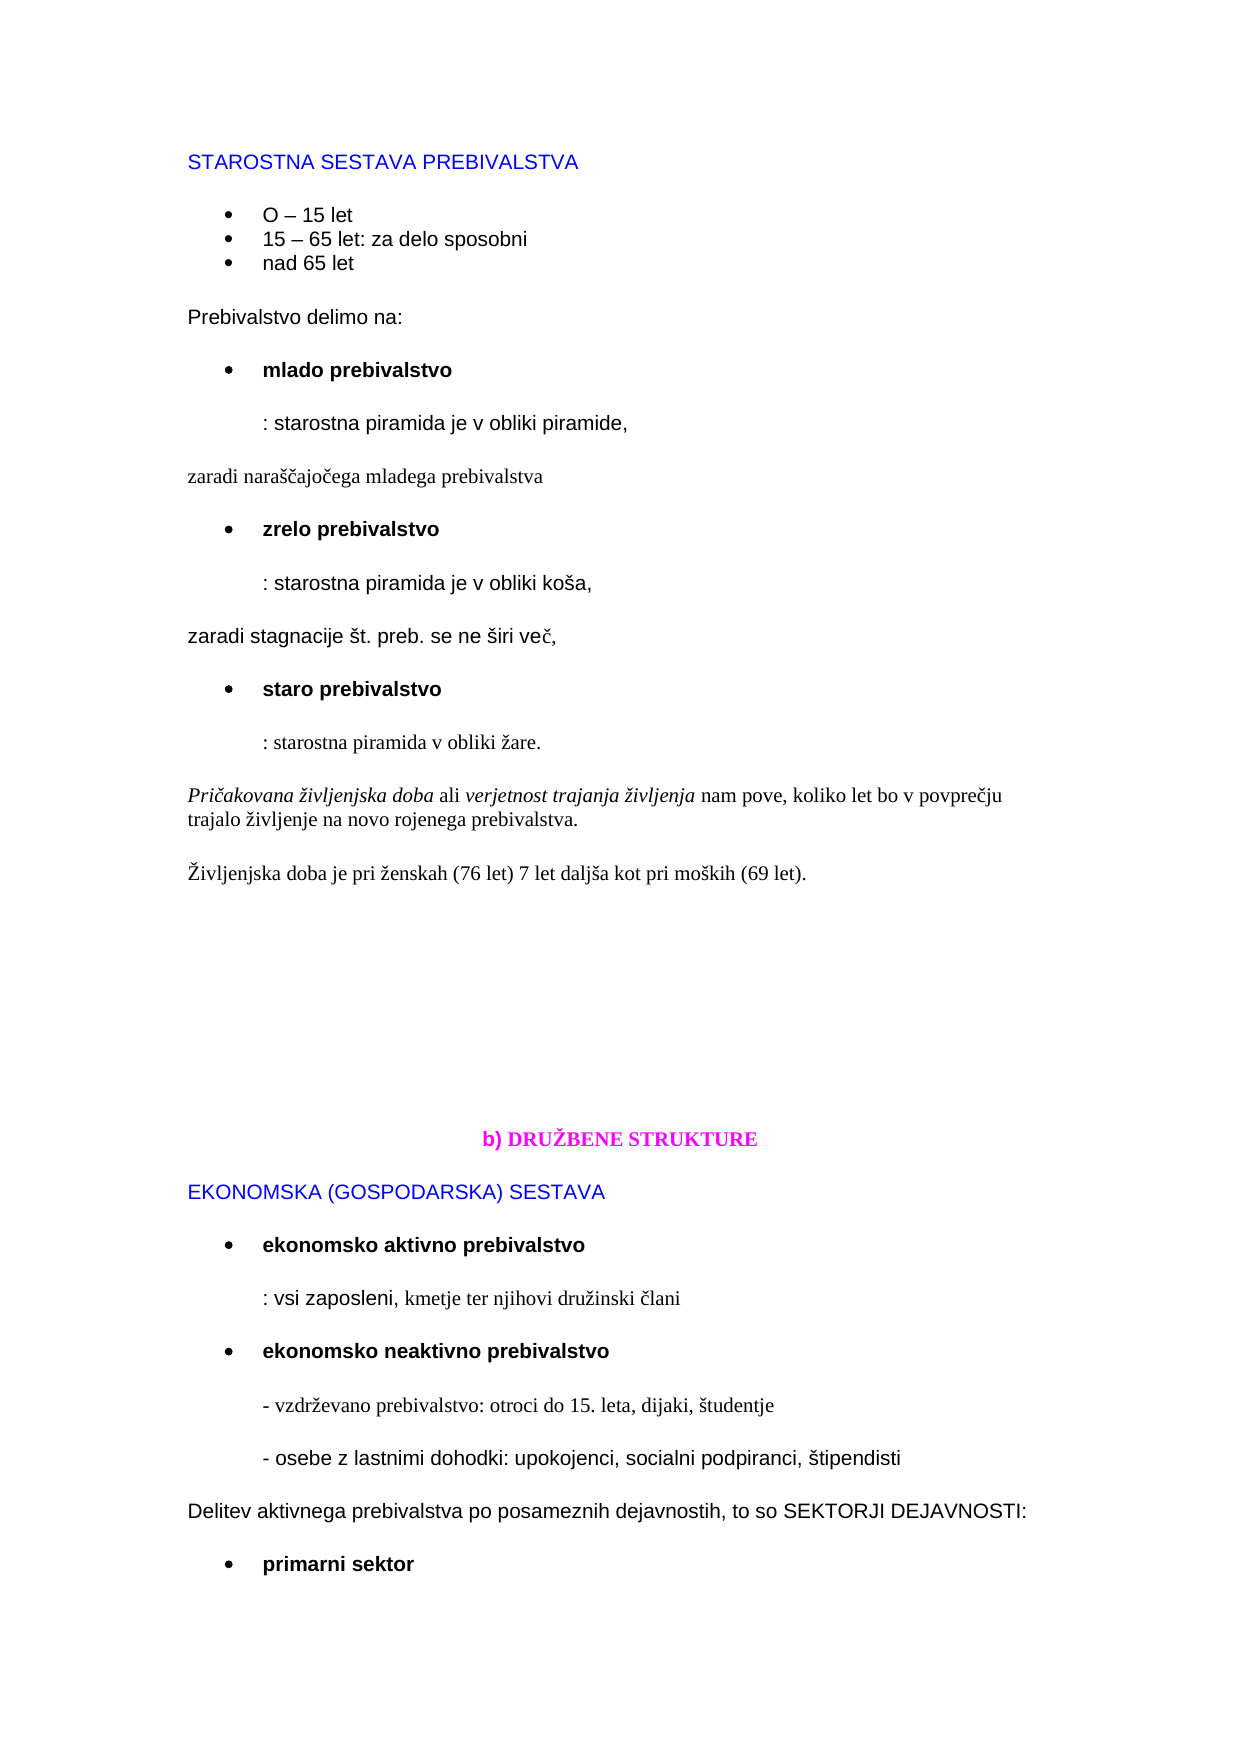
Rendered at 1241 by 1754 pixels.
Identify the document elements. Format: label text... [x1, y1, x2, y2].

text : starostna piramida je v obliki koša, [262, 570, 1053, 594]
text Pričakovana življenjska doba ali verjetnost trajanja življenja nam pove, koliko let bo v povprečju trajalo življenje na novo rojenega prebivalstva. [187, 783, 1053, 831]
text : starostna piramida v obliki žare. [262, 730, 1053, 754]
list zrelo prebivalstvo [225, 517, 1053, 541]
text : vsi zaposleni, kmetje ter njihovi družinski člani [262, 1286, 1053, 1310]
text EKONOMSKA (GOSPODARSKA) SESTAVA [187, 1180, 1053, 1204]
list staro prebivalstvo [225, 677, 1053, 701]
list O – 15 let [225, 203, 1053, 227]
list mlado prebivalstvo [225, 358, 1053, 382]
text : starostna piramida je v obliki piramide, [262, 411, 1053, 435]
list 15 – 65 let: za delo sposobni [225, 227, 1053, 251]
list nad 65 let [225, 251, 1053, 275]
text Delitev aktivnega prebivalstva po posameznih dejavnostih, to so SEKTORJI DEJAVNOSTI: [187, 1499, 1053, 1523]
list primarni sektor [225, 1552, 1053, 1576]
text zaradi stagnacije št. preb. se ne širi več, [187, 623, 1053, 648]
text - osebe z lastnimi dohodki: upokojenci, socialni podpiranci, štipendisti [262, 1446, 1053, 1470]
list ekonomsko neaktivno prebivalstvo [225, 1339, 1053, 1363]
list ekonomsko aktivno prebivalstvo [225, 1233, 1053, 1257]
text STAROSTNA SESTAVA PREBIVALSTVA [187, 150, 1053, 174]
text Prebivalstvo delimo na: [187, 304, 1053, 328]
text - vzdrževano prebivalstvo: otroci do 15. leta, dijaki, študentje [262, 1393, 1053, 1417]
text Življenjska doba je pri ženskah (76 let) 7 let daljša kot pri moških (69 let). [187, 861, 1053, 885]
text b) DRUŽBENE STRUKTURE [187, 1126, 1053, 1151]
text zaradi naraščajočega mladega prebivalstva [187, 464, 1053, 488]
